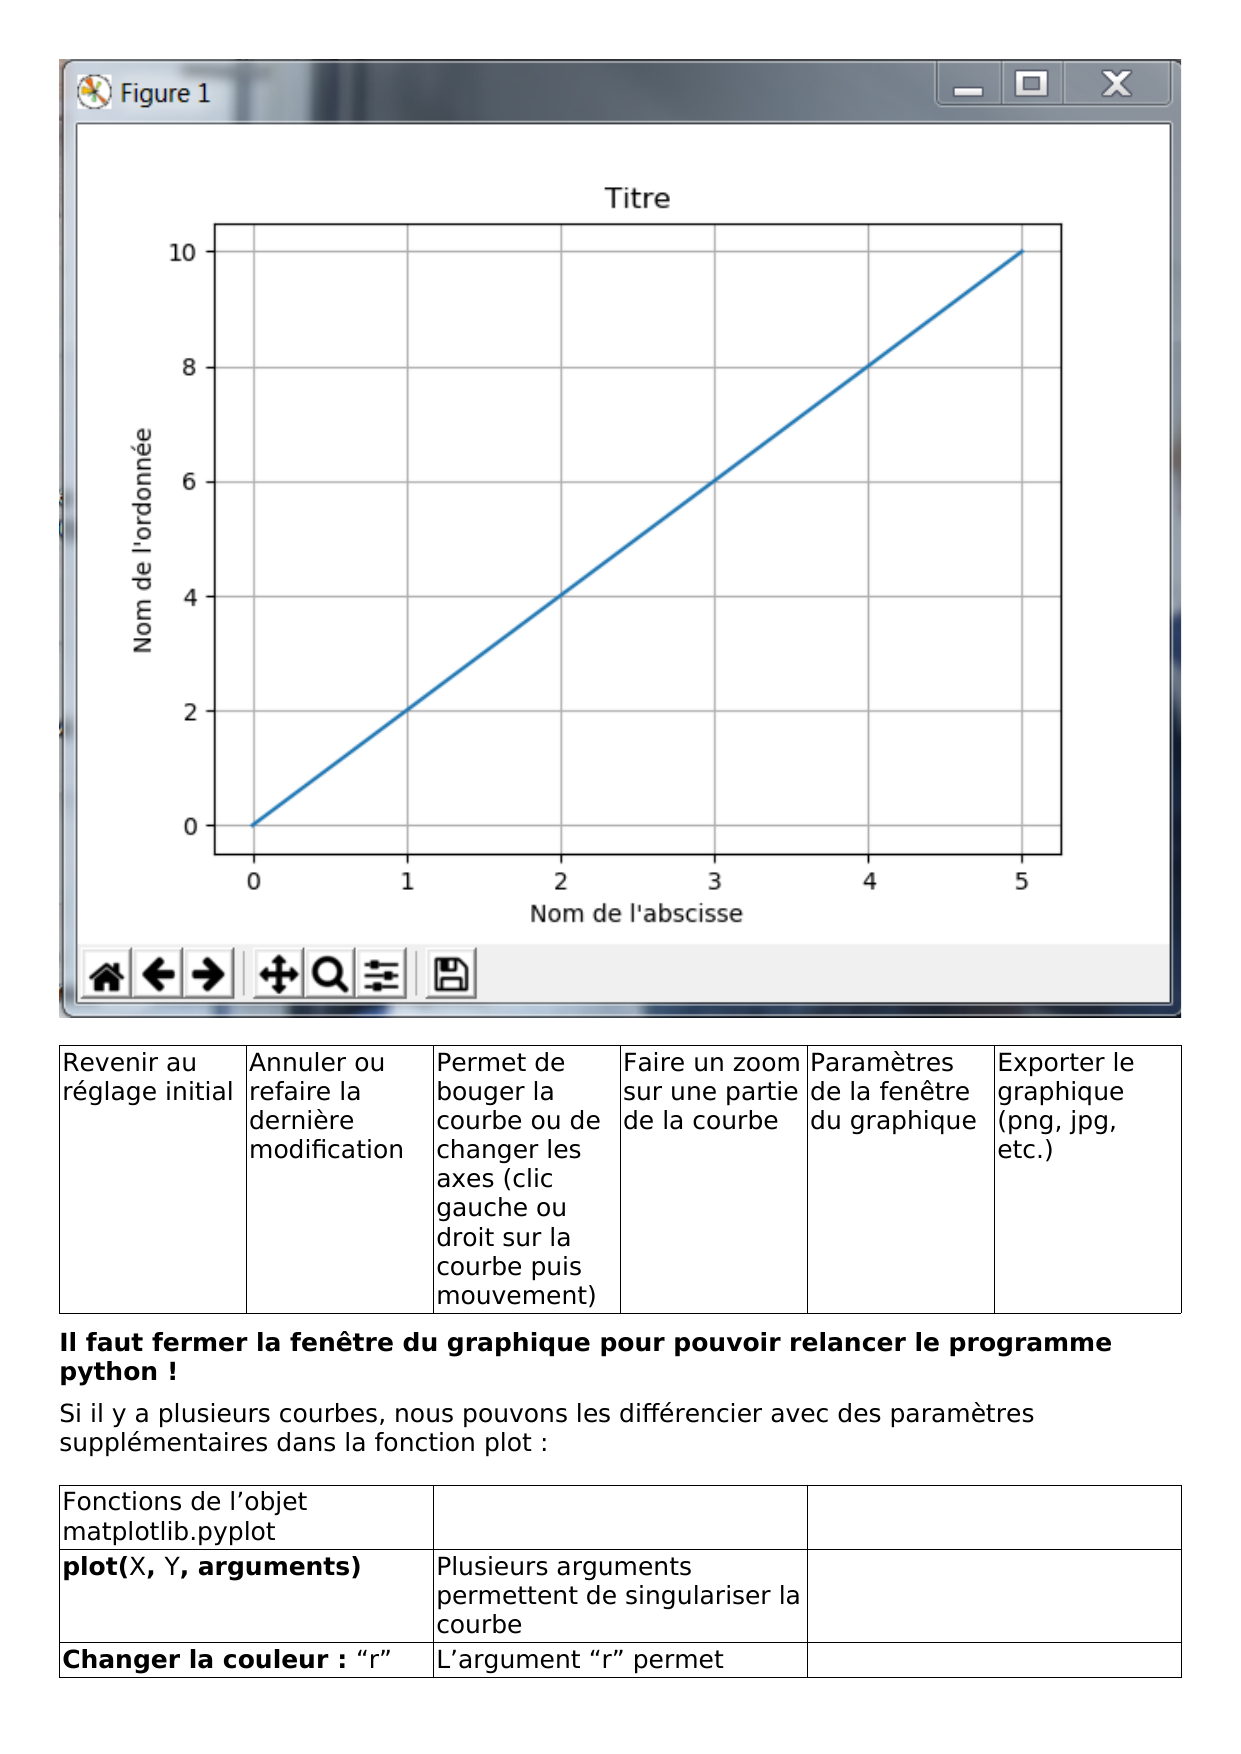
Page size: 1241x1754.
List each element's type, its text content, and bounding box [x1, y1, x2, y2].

table_cell plot(X, Y, arguments) [60, 1550, 433, 1642]
table_header Paramètres de la fenêtre du graphique [808, 1046, 994, 1313]
text Il faut fermer la fenêtre du graphique pour pouvoir relancer le programme python ! [59, 1328, 1181, 1386]
table_cell Changer la couleur : “r” [60, 1643, 433, 1677]
table_cell L’argument “r” permet [434, 1643, 807, 1677]
table_header [434, 1486, 807, 1549]
table_header Permet de bouger la courbe ou de changer les axes (clic gauche ou droit sur la courbe puis mouvement) [434, 1046, 620, 1313]
table_cell [808, 1643, 1181, 1677]
table_header Fonctions de l’objet matplotlib.pyplot [60, 1486, 433, 1549]
picture [59, 59, 1182, 1018]
table_header Annuler ou refaire la dernière modification [247, 1046, 433, 1313]
table_cell Plusieurs arguments permettent de singulariser la courbe [434, 1550, 807, 1642]
text Si il y a plusieurs courbes, nous pouvons les différencier avec des paramètres supplémentaires dans la fonction plot : [59, 1399, 1181, 1457]
table_header Revenir au réglage initial [60, 1046, 246, 1313]
table_header [808, 1486, 1181, 1549]
table_cell [808, 1550, 1181, 1642]
table_header Faire un zoom sur une partie de la courbe [621, 1046, 807, 1313]
table_header Exporter le graphique (png, jpg, etc.) [995, 1046, 1181, 1313]
